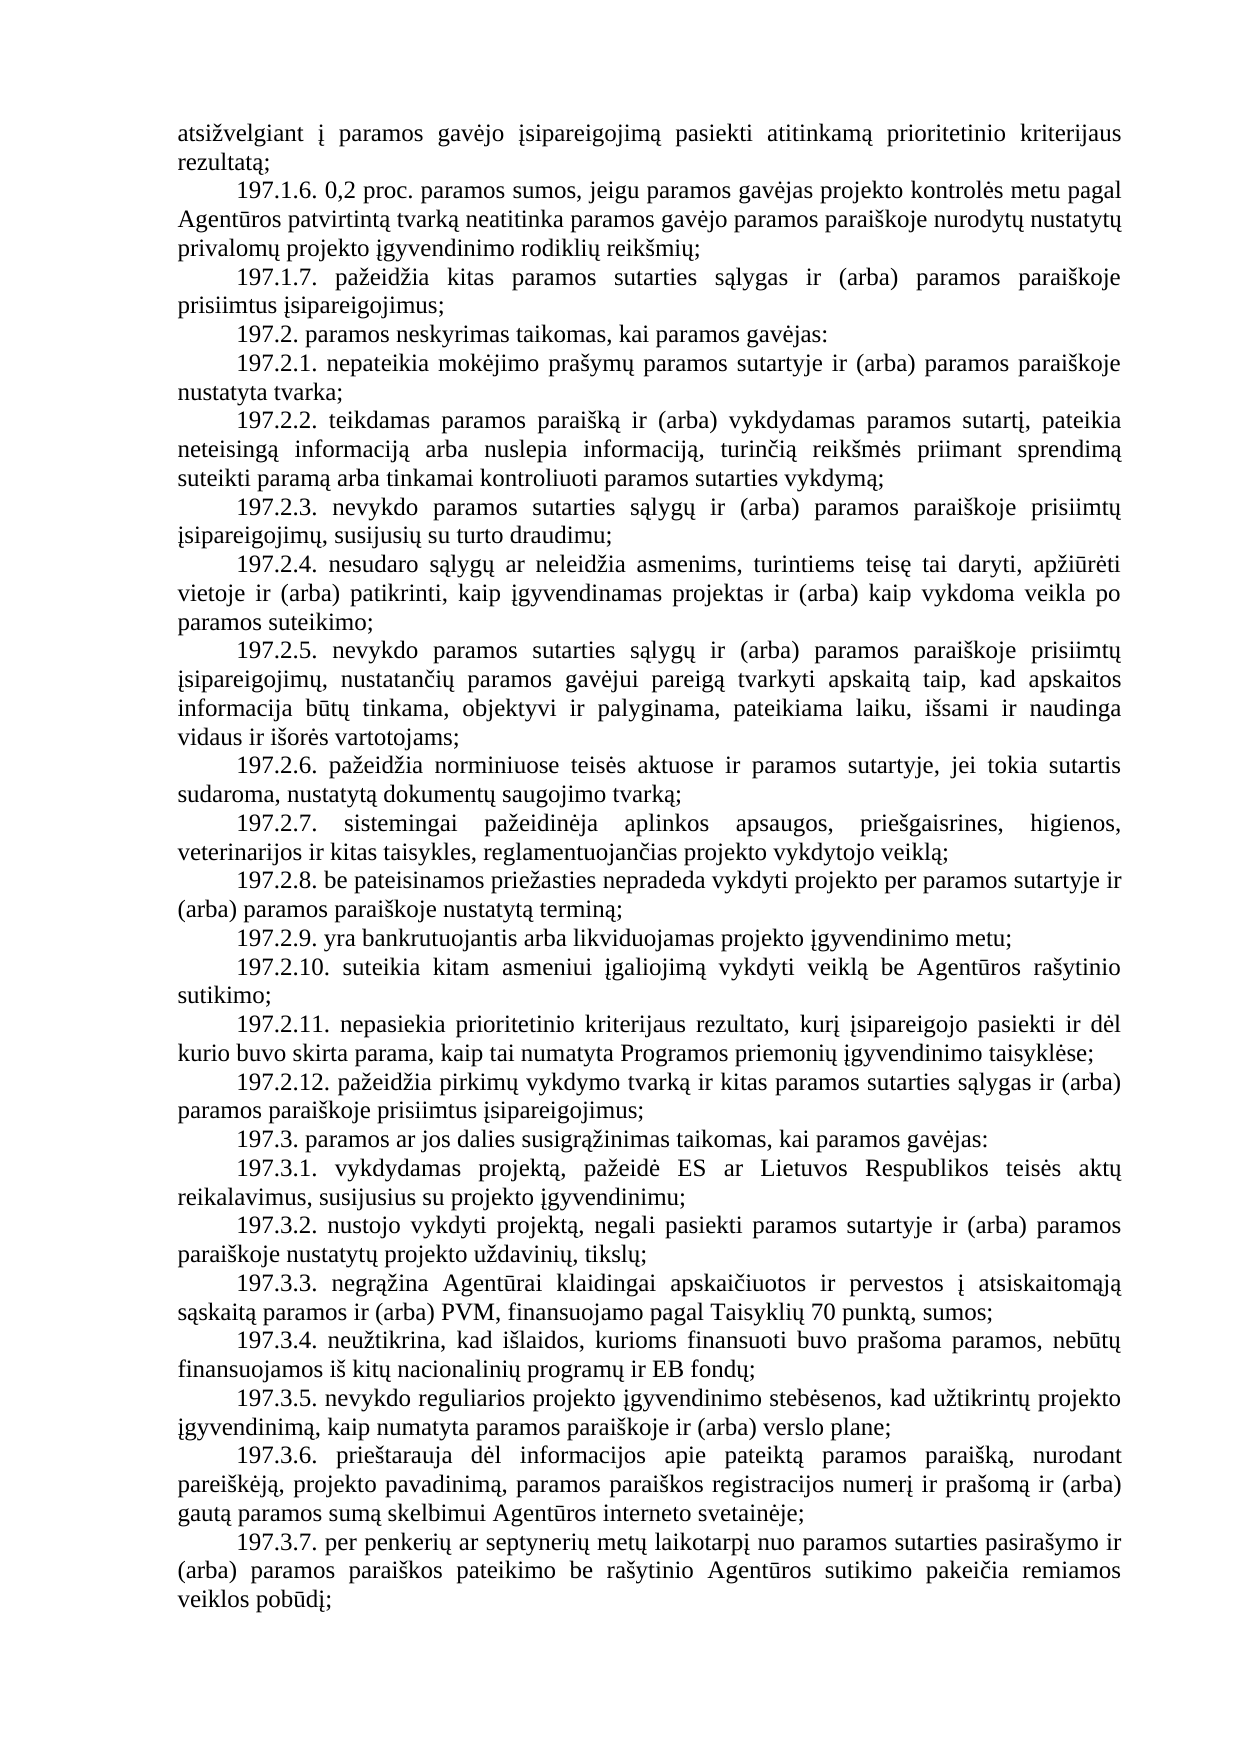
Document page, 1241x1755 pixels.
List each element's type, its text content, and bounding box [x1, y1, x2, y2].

text 197.2.3. nevykdo paramos sutarties sąlygų ir (arba) paramos paraiškoje prisiimtų įsipareigojimų, susijusių su turto draudimu; [177, 492, 1122, 549]
text 197.2.10. suteikia kitam asmeniui įgaliojimą vykdyti veiklą be Agentūros rašytinio sutikimo; [177, 952, 1122, 1009]
text 197.2.11. nepasiekia prioritetinio kriterijaus rezultato, kurį įsipareigojo pasiekti ir dėl kurio buvo skirta parama, kaip tai numatyta Programos priemonių įgyvendinimo taisyklėse; [177, 1009, 1122, 1067]
text 197.2.4. nesudaro sąlygų ar neleidžia asmenims, turintiems teisę tai daryti, apžiūrėti vietoje ir (arba) patikrinti, kaip įgyvendinamas projektas ir (arba) kaip vykdoma veikla po paramos suteikimo; [177, 549, 1122, 636]
text atsižvelgiant į paramos gavėjo įsipareigojimą pasiekti atitinkamą prioritetinio kriterijaus rezultatą; [177, 118, 1122, 176]
text 197.3.7. per penkerių ar septynerių metų laikotarpį nuo paramos sutarties pasirašymo ir (arba) paramos paraiškos pateikimo be rašytinio Agentūros sutikimo pakeičia remiamos veiklos pobūdį; [177, 1527, 1122, 1613]
text 197.3.6. prieštarauja dėl informacijos apie pateiktą paramos paraišką, nurodant pareiškėją, projekto pavadinimą, paramos paraiškos registracijos numerį ir prašomą ir (arba) gautą paramos sumą skelbimui Agentūros interneto svetainėje; [177, 1441, 1122, 1527]
text 197.2.7. sistemingai pažeidinėja aplinkos apsaugos, priešgaisrines, higienos, veterinarijos ir kitas taisykles, reglamentuojančias projekto vykdytojo veiklą; [177, 808, 1122, 866]
text 197.2.6. pažeidžia norminiuose teisės aktuose ir paramos sutartyje, jei tokia sutartis sudaroma, nustatytą dokumentų saugojimo tvarką; [177, 751, 1122, 808]
text 197.3. paramos ar jos dalies susigrąžinimas taikomas, kai paramos gavėjas: [177, 1124, 1122, 1153]
text 197.1.6. 0,2 proc. paramos sumos, jeigu paramos gavėjas projekto kontrolės metu pagal Agentūros patvirtintą tvarką neatitinka paramos gavėjo paramos paraiškoje nurodytų nustatytų privalomų projekto įgyvendinimo rodiklių reikšmių; [177, 176, 1122, 262]
text 197.2.2. teikdamas paramos paraišką ir (arba) vykdydamas paramos sutartį, pateikia neteisingą informaciją arba nuslepia informaciją, turinčią reikšmės priimant sprendimą suteikti paramą arba tinkamai kontroliuoti paramos sutarties vykdymą; [177, 406, 1122, 492]
text 197.2.12. pažeidžia pirkimų vykdymo tvarką ir kitas paramos sutarties sąlygas ir (arba) paramos paraiškoje prisiimtus įsipareigojimus; [177, 1067, 1122, 1124]
text 197.2.5. nevykdo paramos sutarties sąlygų ir (arba) paramos paraiškoje prisiimtų įsipareigojimų, nustatančių paramos gavėjui pareigą tvarkyti apskaitą taip, kad apskaitos informacija būtų tinkama, objektyvi ir palyginama, pateikiama laiku, išsami ir naudinga vidaus ir išorės vartotojams; [177, 636, 1122, 751]
text 197.3.4. neužtikrina, kad išlaidos, kurioms finansuoti buvo prašoma paramos, nebūtų finansuojamos iš kitų nacionalinių programų ir EB fondų; [177, 1326, 1122, 1383]
text 197.3.5. nevykdo reguliarios projekto įgyvendinimo stebėsenos, kad užtikrintų projekto įgyvendinimą, kaip numatyta paramos paraiškoje ir (arba) verslo plane; [177, 1383, 1122, 1441]
text 197.2.9. yra bankrutuojantis arba likviduojamas projekto įgyvendinimo metu; [177, 923, 1122, 952]
text 197.1.7. pažeidžia kitas paramos sutarties sąlygas ir (arba) paramos paraiškoje prisiimtus įsipareigojimus; [177, 262, 1122, 319]
text 197.2.8. be pateisinamos priežasties nepradeda vykdyti projekto per paramos sutartyje ir (arba) paramos paraiškoje nustatytą terminą; [177, 866, 1122, 923]
text 197.2. paramos neskyrimas taikomas, kai paramos gavėjas: [177, 319, 1122, 348]
text 197.3.1. vykdydamas projektą, pažeidė ES ar Lietuvos Respublikos teisės aktų reikalavimus, susijusius su projekto įgyvendinimu; [177, 1153, 1122, 1211]
text 197.3.3. negrąžina Agentūrai klaidingai apskaičiuotos ir pervestos į atsiskaitomąją sąskaitą paramos ir (arba) PVM, finansuojamo pagal Taisyklių 70 punktą, sumos; [177, 1268, 1122, 1326]
text 197.3.2. nustojo vykdyti projektą, negali pasiekti paramos sutartyje ir (arba) paramos paraiškoje nustatytų projekto uždavinių, tikslų; [177, 1211, 1122, 1268]
text 197.2.1. nepateikia mokėjimo prašymų paramos sutartyje ir (arba) paramos paraiškoje nustatyta tvarka; [177, 348, 1122, 406]
